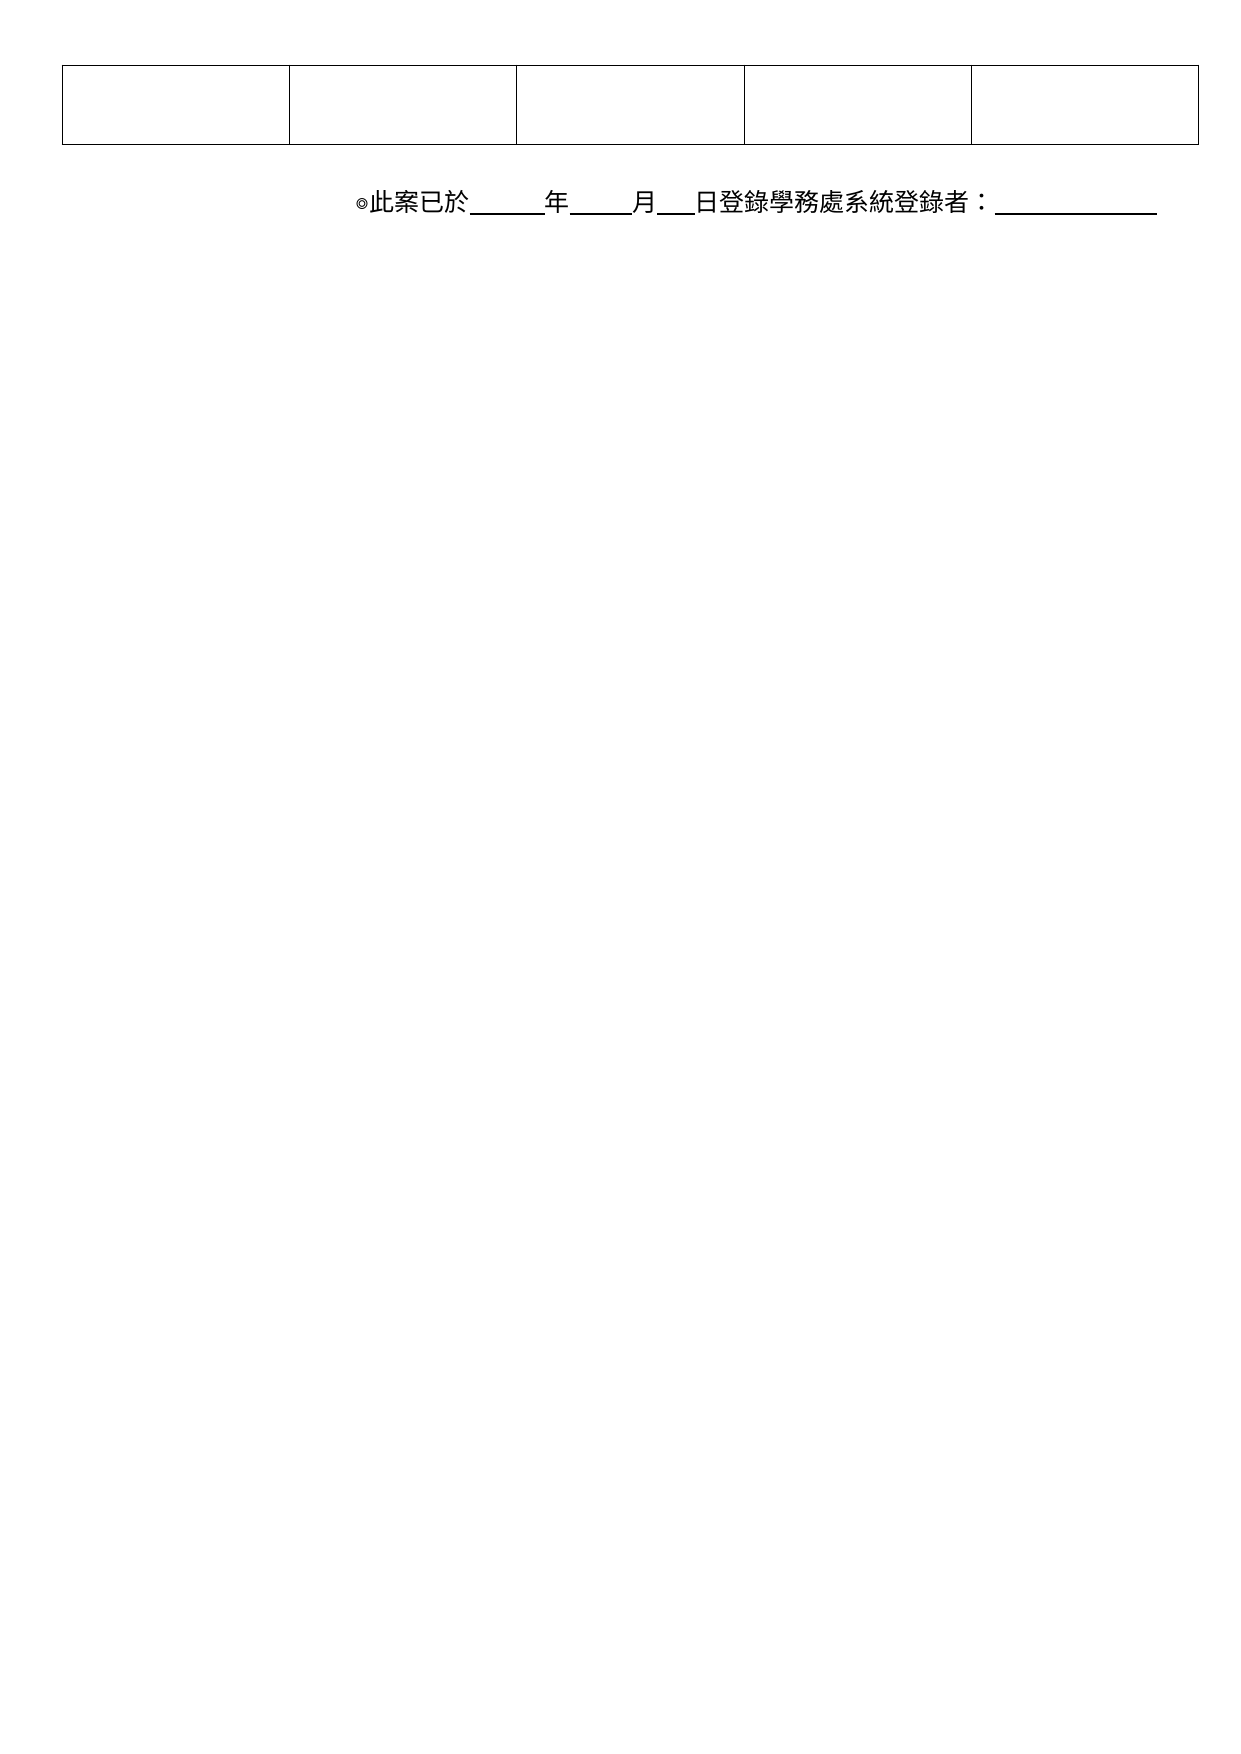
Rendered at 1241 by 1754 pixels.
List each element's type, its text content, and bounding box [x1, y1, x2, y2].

table_cell [290, 66, 516, 144]
table_cell [63, 66, 289, 144]
table_cell [972, 66, 1198, 144]
text ◎此案已於 年 月 日登錄學務處系統登錄者： [168, 182, 1221, 219]
table_cell [745, 66, 971, 144]
table_cell [517, 66, 744, 144]
